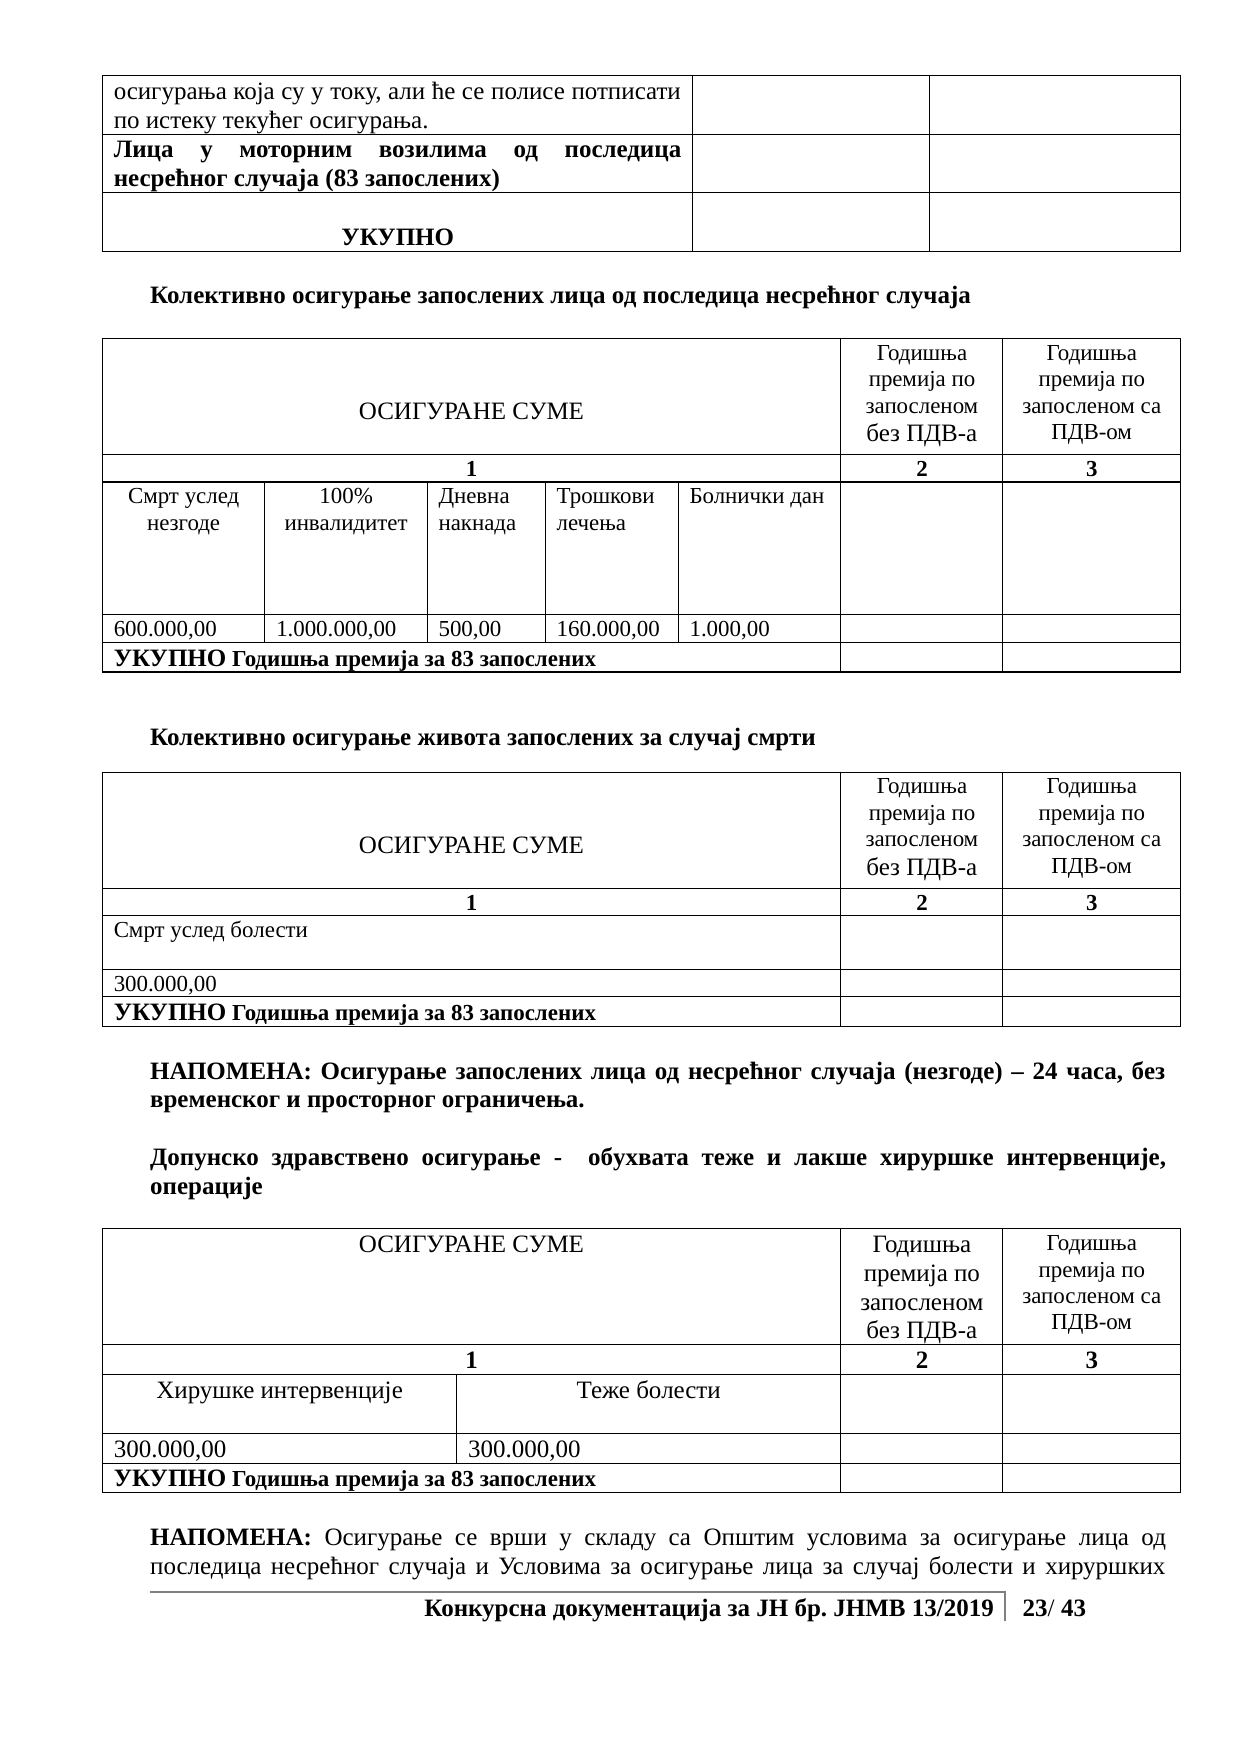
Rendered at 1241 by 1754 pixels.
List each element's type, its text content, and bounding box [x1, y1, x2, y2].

table_cell 3 [1003, 1345, 1180, 1374]
table_cell 300.000,00 [103, 1434, 456, 1462]
table_header ОСИГУРАНЕ СУМЕ [103, 339, 840, 454]
table_cell 1.000.000,00 [265, 615, 427, 642]
table_header ОСИГУРАНЕ СУМЕ [103, 1229, 840, 1344]
table_header Годишња премија по запосленом са ПДВ-ом [1003, 773, 1180, 888]
table_cell [1003, 615, 1180, 642]
table_cell [1003, 1375, 1180, 1433]
table_cell УКУПНО [103, 193, 692, 251]
table_header Годишња премија по запосленом са ПДВ-ом [1003, 339, 1180, 454]
table_cell Смрт услед незгоде [103, 483, 264, 614]
table_cell [1003, 483, 1180, 614]
table_cell 1 [103, 1345, 840, 1374]
table_header Годишња премија по запосленом без ПДВ-а [841, 773, 1002, 888]
table_cell [930, 76, 1180, 133]
table_cell 3 [1003, 889, 1180, 915]
table_cell 3 [1003, 455, 1180, 481]
text Колективно осигурање запослених лица од последица несрећног случаја [150, 280, 1167, 309]
table_cell 600.000,00 [103, 615, 264, 642]
table_cell Хирушке интервенције [103, 1375, 456, 1433]
table_cell [930, 135, 1180, 192]
list НАПОМЕНА: Осигурање запослених лица од несрећног случаја (незгоде) – 24 часа, без временског и просторног ограничења. [150, 1056, 1167, 1113]
table_cell Трошкови лечења [546, 483, 678, 614]
table_cell [841, 1375, 1002, 1433]
table_cell 1 [103, 455, 840, 481]
table_cell [1003, 643, 1180, 671]
table_cell [930, 193, 1180, 251]
table_cell [1003, 997, 1180, 1026]
table_header ОСИГУРАНЕ СУМЕ [103, 773, 840, 888]
table_cell Теже болести [457, 1375, 840, 1433]
table_cell 1.000,00 [679, 615, 840, 642]
table_cell 2 [841, 1345, 1002, 1374]
table_cell Болнички дан [679, 483, 840, 614]
table_cell 160.000,00 [546, 615, 678, 642]
table_cell [1003, 970, 1180, 996]
table_cell осигурања која су у току, али ће се полисе потписати по истеку текућег осигурања. [103, 76, 692, 133]
table_cell УКУПНО Годишња премија за 83 запослених [103, 1464, 840, 1492]
table_cell [693, 76, 929, 133]
list Допунско здравствено осигурање - обухвата теже и лакше хируршке интервенције, операције [150, 1142, 1167, 1199]
table_cell 100% инвалидитет [265, 483, 427, 614]
table_cell Смрт услед болести [103, 916, 840, 969]
table_cell [841, 970, 1002, 996]
text Колективно осигурање живота запослених за случај смрти [150, 722, 1167, 751]
table_cell [841, 1434, 1002, 1462]
table_header Годишња премија по запосленом без ПДВ-а [841, 339, 1002, 454]
table_cell [841, 483, 1002, 614]
table_cell УКУПНО Годишња премија за 83 запослених [103, 643, 840, 671]
table_cell 300.000,00 [457, 1434, 840, 1462]
table_cell [693, 193, 929, 251]
table_cell [1003, 916, 1180, 969]
table_header Годишња премија по запосленом без ПДВ-а [841, 1229, 1002, 1344]
list НАПОМЕНА: Осигурање се врши у складу са Општим условима за осигурање лица од последица несрећног случаја и Условима за осигурање лица за случај болести и хируршких [150, 1522, 1167, 1579]
table_cell [841, 615, 1002, 642]
table_cell 1 [103, 889, 840, 915]
table_cell 500,00 [428, 615, 545, 642]
table_cell [841, 643, 1002, 671]
table_header Годишња премија по запосленом са ПДВ-ом [1003, 1229, 1180, 1344]
table_cell 300.000,00 [103, 970, 840, 996]
table_cell [841, 1464, 1002, 1492]
table_cell 2 [841, 889, 1002, 915]
table_cell [841, 997, 1002, 1026]
table_cell Дневна накнада [428, 483, 545, 614]
table_cell [1003, 1464, 1180, 1492]
table_cell [841, 916, 1002, 969]
table_cell УКУПНО Годишња премија за 83 запослених [103, 997, 840, 1026]
table_cell [693, 135, 929, 192]
table_cell Лица у моторним возилима од последица несрећног случаја (83 запослених) [103, 135, 692, 192]
table_cell [1003, 1434, 1180, 1462]
table_cell 2 [841, 455, 1002, 481]
